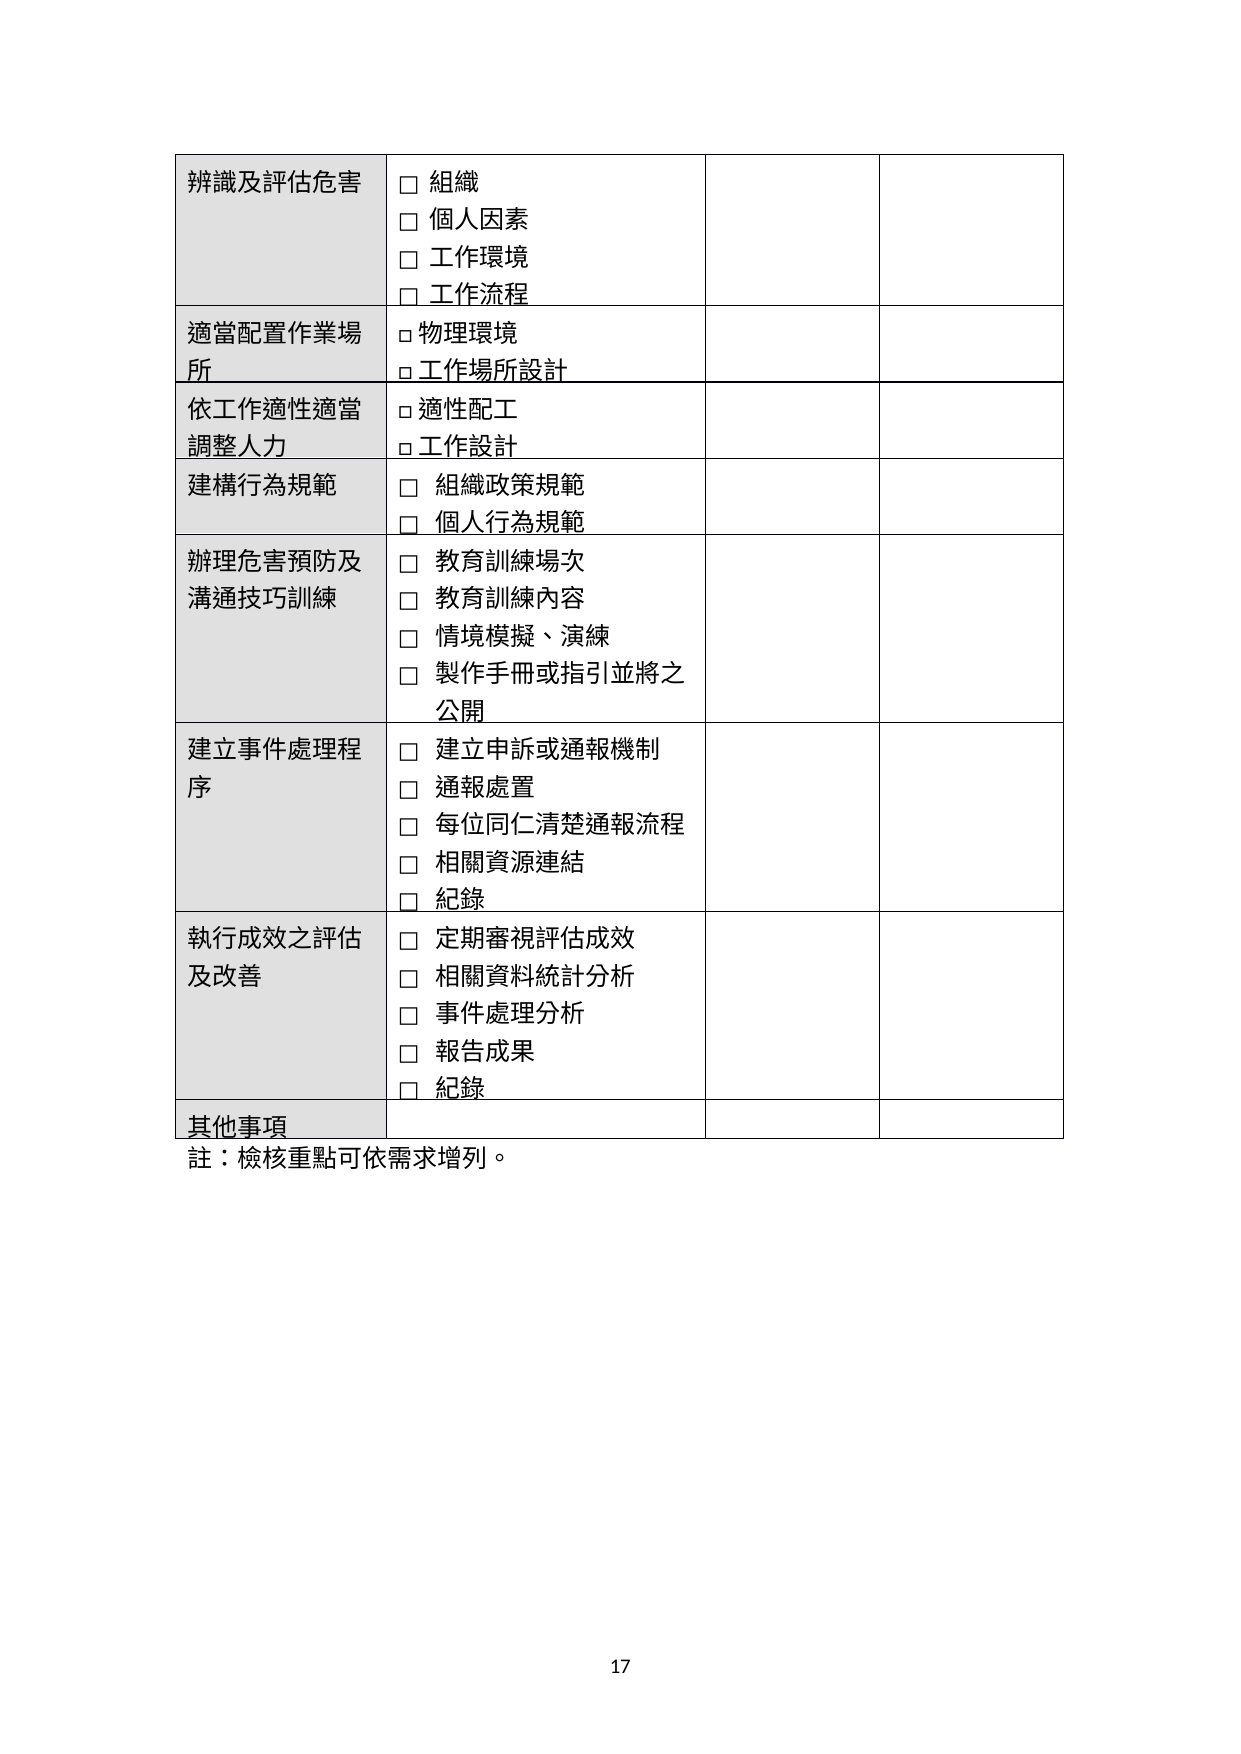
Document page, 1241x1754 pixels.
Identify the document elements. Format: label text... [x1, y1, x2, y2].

table_cell [706, 912, 879, 1099]
table_cell □ 物理環境 □ 工作場所設計 [387, 306, 705, 381]
text 註：檢核重點可依需求增列。 [187, 1139, 1053, 1176]
table_cell 執行成效之評估及改善 [176, 912, 386, 1099]
table_cell 定期審視評估成效 相關資料統計分析 事件處理分析 報告成果 紀錄 [387, 912, 705, 1099]
table_cell [880, 1100, 1063, 1138]
table_cell 組織 個人因素 工作環境 工作流程 [387, 155, 705, 305]
table_cell 辨識及評估危害 [176, 155, 386, 305]
table_cell [880, 535, 1063, 722]
table_cell 建構行為規範 [176, 459, 386, 533]
table_cell [706, 383, 879, 457]
table_cell [706, 459, 879, 533]
table_cell [706, 723, 879, 911]
table_cell [880, 912, 1063, 1099]
table_cell [880, 155, 1063, 305]
table_cell [706, 306, 879, 381]
table_cell [880, 383, 1063, 457]
table_cell 教育訓練場次 教育訓練內容 情境模擬、演練 製作手冊或指引並將之公開 [387, 535, 705, 722]
table_cell 依工作適性適當調整人力 [176, 383, 386, 457]
table_cell 建立申訴或通報機制 通報處置 每位同仁清楚通報流程 相關資源連結 紀錄 [387, 723, 705, 911]
table_cell 辦理危害預防及溝通技巧訓練 [176, 535, 386, 722]
table_cell [706, 155, 879, 305]
table_cell [880, 459, 1063, 533]
table_cell [706, 1100, 879, 1138]
table_cell 建立事件處理程序 [176, 723, 386, 911]
table_cell [880, 306, 1063, 381]
table_cell [706, 535, 879, 722]
table_cell 適當配置作業場所 [176, 306, 386, 381]
table_cell [880, 723, 1063, 911]
table_cell [387, 1100, 705, 1138]
table_cell □ 適性配工 □ 工作設計 [387, 383, 705, 457]
table_cell 其他事項 [176, 1100, 386, 1138]
table_cell 組織政策規範 個人行為規範 [387, 459, 705, 533]
